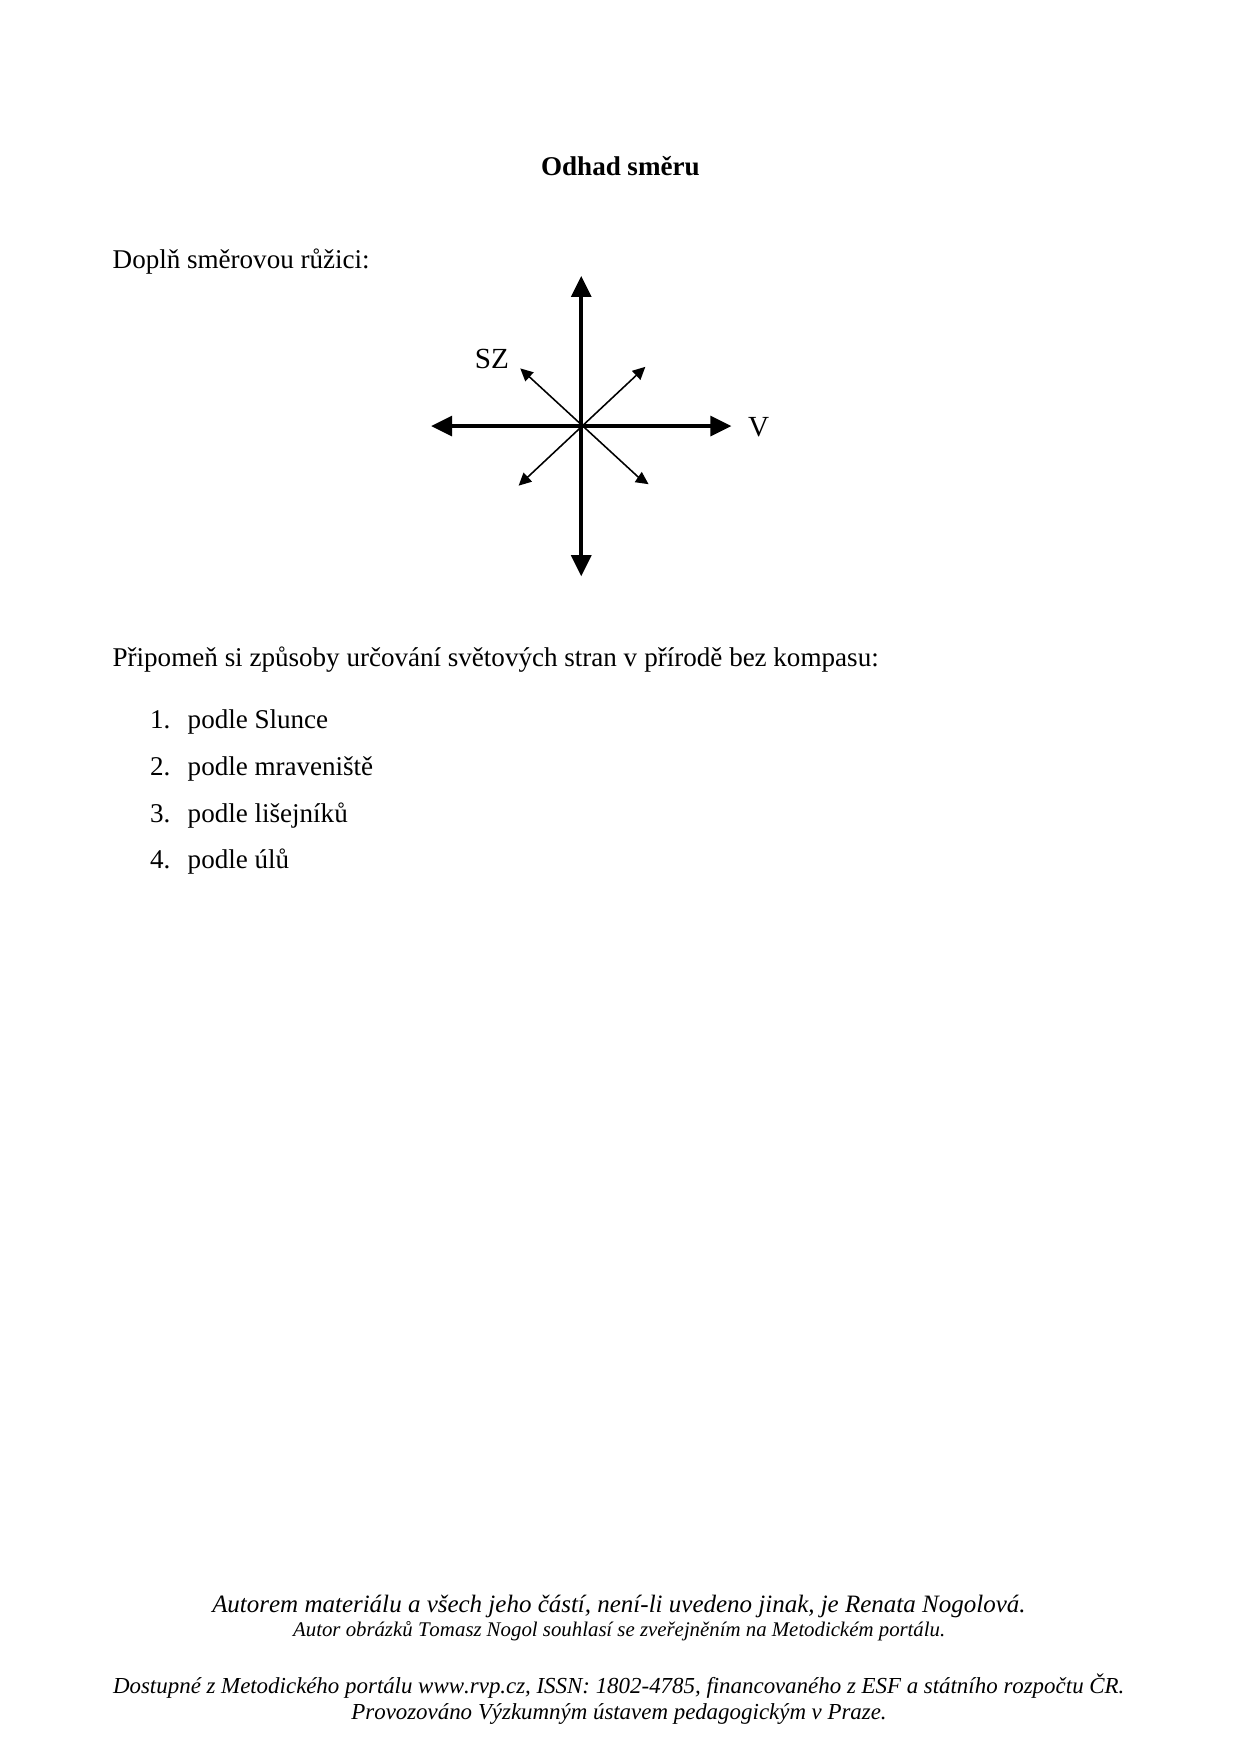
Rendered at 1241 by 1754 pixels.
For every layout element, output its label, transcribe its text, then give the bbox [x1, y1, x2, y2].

list podle lišejníků [150, 797, 1128, 828]
text SZ [448, 341, 508, 375]
list podle Slunce [150, 703, 1128, 734]
list podle úlů [150, 843, 1128, 874]
text V [748, 409, 790, 443]
list podle mraveniště [150, 750, 1128, 781]
text Připomeň si způsoby určování světových stran v přírodě bez kompasu: [112, 641, 1128, 672]
text Odhad směru [112, 150, 1128, 181]
text Doplň směrovou růžici: [112, 243, 1128, 274]
